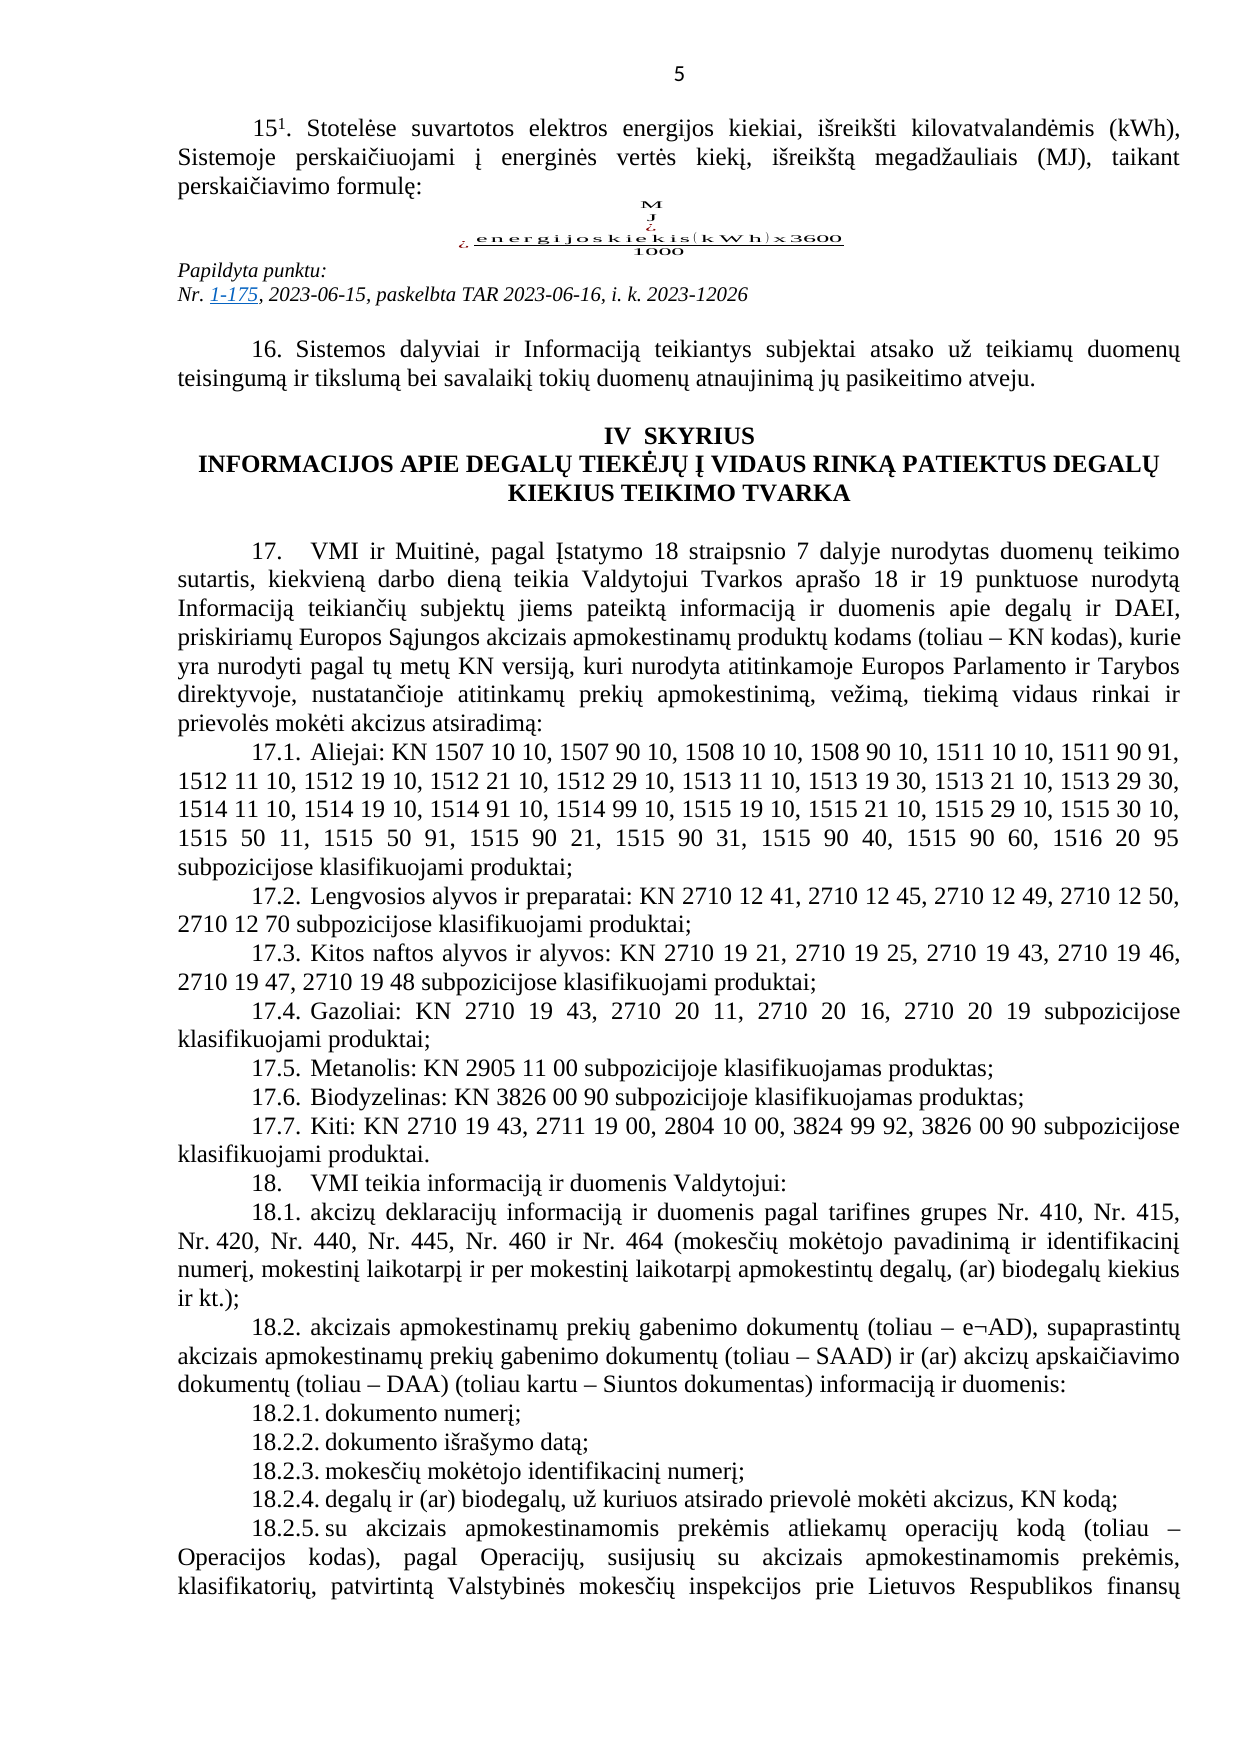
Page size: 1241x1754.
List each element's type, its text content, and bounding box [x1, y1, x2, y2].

text 17.6. Biodyzelinas: KN 3826 00 90 subpozicijoje klasifikuojamas produktas; [177, 1082, 1181, 1111]
text IV SKYRIUS [177, 421, 1181, 449]
text 18.2.3. mokesčių mokėtojo identifikacinį numerį; [177, 1456, 1181, 1484]
text 151. Stotelėse suvartotos elektros energijos kiekiai, išreikšti kilovatvalandėmis (kWh), Sistemoje perskaičiuojami į energinės vertės kiekį, išreikštą megadžauliais (MJ), taikant perskaičiavimo formulę: [177, 113, 1181, 200]
text INFORMACIJOS APIE DEGALŲ TIEKĖJŲ Į VIDAUS RINKĄ PATIEKTUS DEGALŲ KIEKIUS TEIKIMO TVARKA [177, 449, 1181, 507]
text 18.1. akcizų deklaracijų informaciją ir duomenis pagal tarifines grupes Nr. 410, Nr. 415, Nr. 420, Nr. 440, Nr. 445, Nr. 460 ir Nr. 464 (mokesčių mokėtojo pavadinimą ir identifikacinį numerį, mokestinį laikotarpį ir per mokestinį laikotarpį apmokestintų degalų, (ar) biodegalų kiekius ir kt.); [177, 1197, 1181, 1312]
text 17.4. Gazoliai: KN 2710 19 43, 2710 20 11, 2710 20 16, 2710 20 19 subpozicijose klasifikuojami produktai; [177, 996, 1181, 1053]
text 18.2.1. dokumento numerį; [177, 1398, 1181, 1427]
text 17. VMI ir Muitinė, pagal Įstatymo 18 straipsnio 7 dalyje nurodytas duomenų teikimo sutartis, kiekvieną darbo dieną teikia Valdytojui Tvarkos aprašo 18 ir 19 punktuose nurodytą Informaciją teikiančių subjektų jiems pateiktą informaciją ir duomenis apie degalų ir DAEI, priskiriamų Europos Sąjungos akcizais apmokestinamų produktų kodams (toliau – KN kodas), kurie yra nurodyti pagal tų metų KN versiją, kuri nurodyta atitinkamoje Europos Parlamento ir Tarybos direktyvoje, nustatančioje atitinkamų prekių apmokestinimą, vežimą, tiekimą vidaus rinkai ir prievolės mokėti akcizus atsiradimą: [177, 536, 1181, 737]
text Nr. 1-175, 2023-06-15, paskelbta TAR 2023-06-16, i. k. 2023-12026 [177, 282, 1181, 306]
text 18. VMI teikia informaciją ir duomenis Valdytojui: [177, 1168, 1181, 1197]
text 17.1. Aliejai: KN 1507 10 10, 1507 90 10, 1508 10 10, 1508 90 10, 1511 10 10, 1511 90 91, 1512 11 10, 1512 19 10, 1512 21 10, 1512 29 10, 1513 11 10, 1513 19 30, 1513 21 10, 1513 29 30, 1514 11 10, 1514 19 10, 1514 91 10, 1514 99 10, 1515 19 10, 1515 21 10, 1515 29 10, 1515 30 10, 1515 50 11, 1515 50 91, 1515 90 21, 1515 90 31, 1515 90 40, 1515 90 60, 1516 20 95 subpozicijose klasifikuojami produktai; [177, 737, 1181, 881]
text 18.2.4. degalų ir (ar) biodegalų, už kuriuos atsirado prievolė mokėti akcizus, KN kodą; [177, 1484, 1181, 1513]
text 17.7. Kiti: KN 2710 19 43, 2711 19 00, 2804 10 00, 3824 99 92, 3826 00 90 subpozicijose klasifikuojami produktai. [177, 1111, 1181, 1168]
text 17.2. Lengvosios alyvos ir preparatai: KN 2710 12 41, 2710 12 45, 2710 12 49, 2710 12 50, 2710 12 70 subpozicijose klasifikuojami produktai; [177, 881, 1181, 938]
text 18.2. akcizais apmokestinamų prekių gabenimo dokumentų (toliau – e¬AD), supaprastintų akcizais apmokestinamų prekių gabenimo dokumentų (toliau – SAAD) ir (ar) akcizų apskaičiavimo dokumentų (toliau – DAA) (toliau kartu – Siuntos dokumentas) informaciją ir duomenis: [177, 1312, 1181, 1398]
text 16. Sistemos dalyviai ir Informaciją teikiantys subjektai atsako už teikiamų duomenų teisingumą ir tikslumą bei savalaikį tokių duomenų atnaujinimą jų pasikeitimo atveju. [177, 334, 1181, 392]
text 18.2.2. dokumento išrašymo datą; [177, 1427, 1181, 1456]
text 17.5. Metanolis: KN 2905 11 00 subpozicijoje klasifikuojamas produktas; [177, 1053, 1181, 1082]
text 17.3. Kitos naftos alyvos ir alyvos: KN 2710 19 21, 2710 19 25, 2710 19 43, 2710 19 46, 2710 19 47, 2710 19 48 subpozicijose klasifikuojami produktai; [177, 938, 1181, 996]
text 18.2.5. su akcizais apmokestinamomis prekėmis atliekamų operacijų kodą (toliau – Operacijos kodas), pagal Operacijų, susijusių su akcizais apmokestinamomis prekėmis, klasifikatorių, patvirtintą Valstybinės mokesčių inspekcijos prie Lietuvos Respublikos finansų [177, 1513, 1181, 1599]
text Papildyta punktu: [177, 258, 1181, 282]
